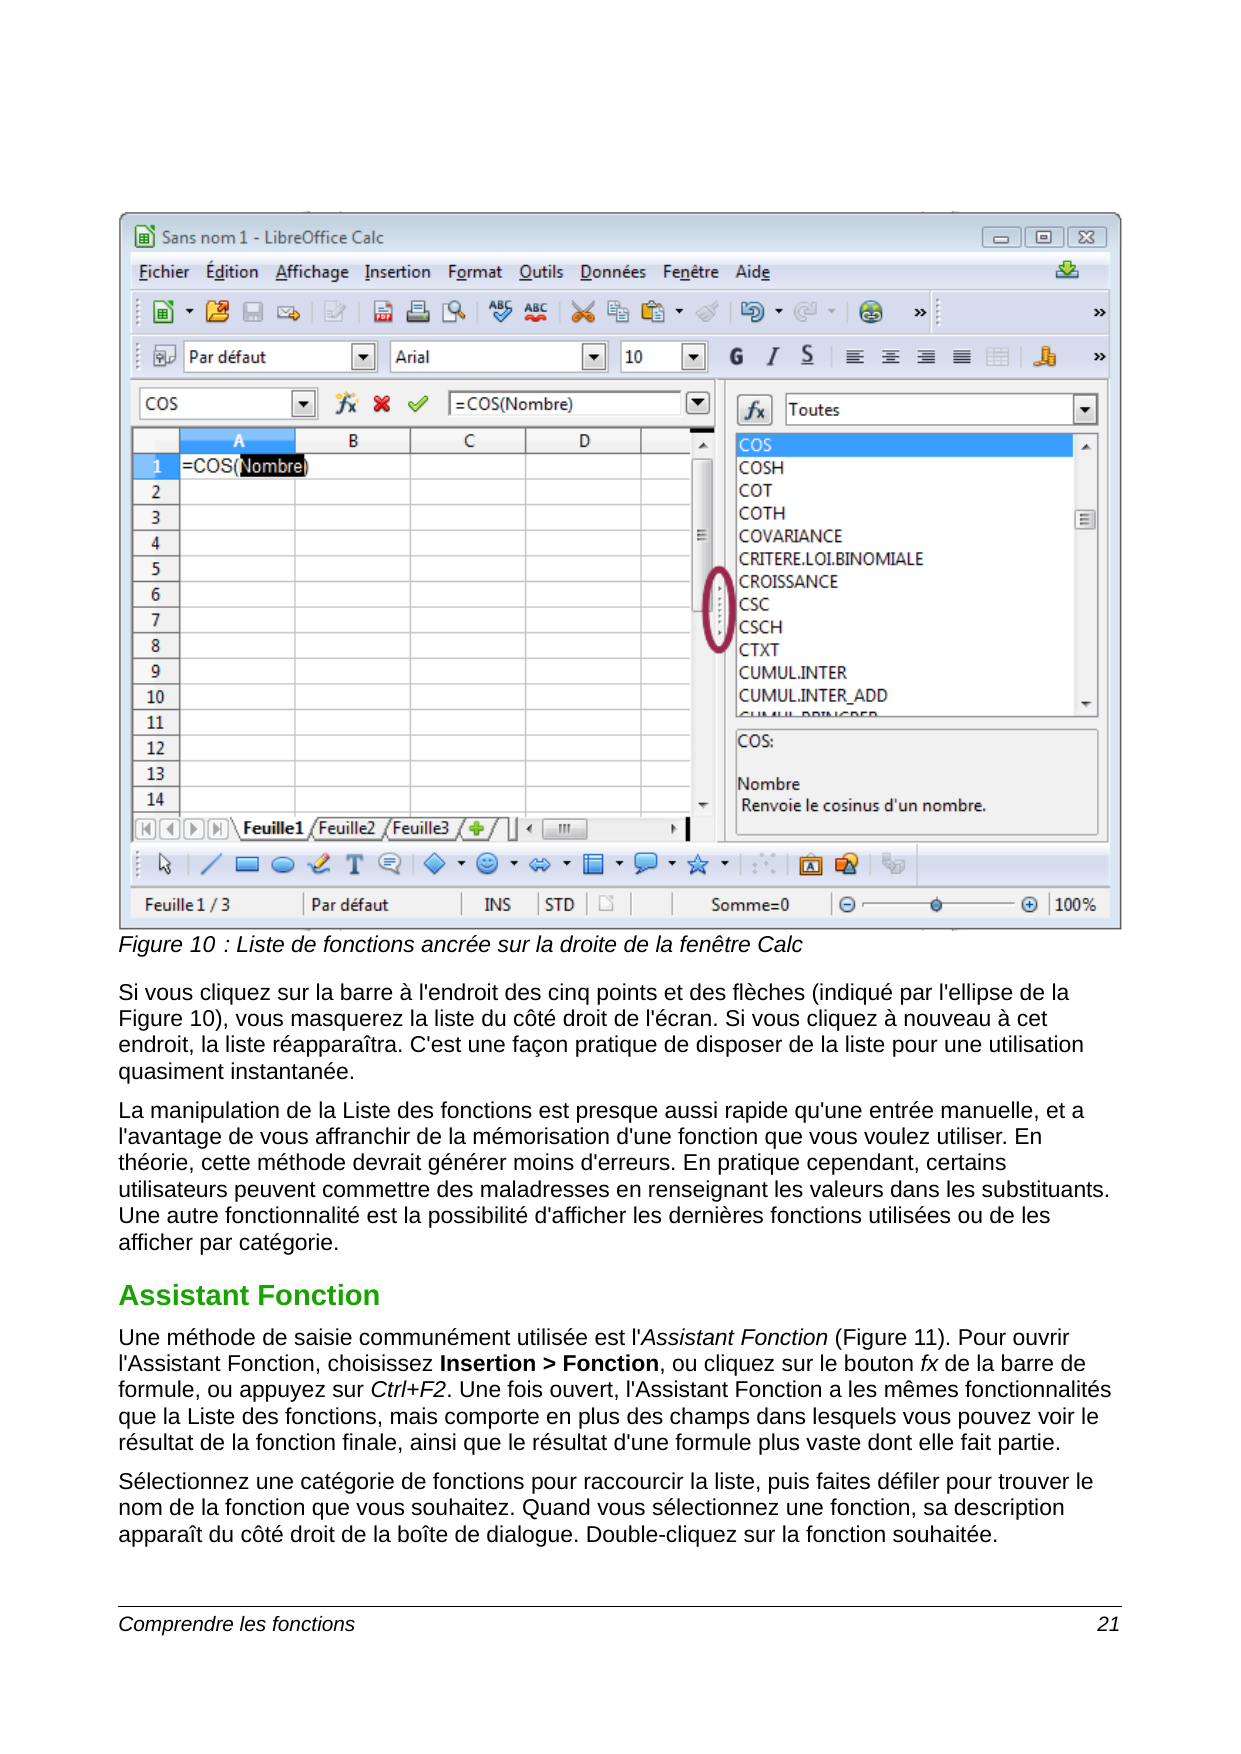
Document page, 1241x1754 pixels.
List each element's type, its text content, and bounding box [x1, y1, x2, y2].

text Une méthode de saisie communément utilisée est l'Assistant Fonction (Figure 11). Pour ouvrir l'Assistant Fonction, choisissez Insertion > Fonction, ou cliquez sur le bouton fx de la barre de formule, ou appuyez sur Ctrl+F2. Une fois ouvert, l'Assistant Fonction a les mêmes fonctionnalités que la Liste des fonctions, mais comporte en plus des champs dans lesquels vous pouvez voir le résultat de la fonction finale, ainsi que le résultat d'une formule plus vaste dont elle fait partie. [118, 1324, 1122, 1456]
text La manipulation de la Liste des fonctions est presque aussi rapide qu'une entrée manuelle, et a l'avantage de vous affranchir de la mémorisation d'une fonction que vous voulez utiliser. En théorie, cette méthode devrait générer moins d'erreurs. En pratique cependant, certains utilisateurs peuvent commettre des maladresses en renseignant les valeurs dans les substituants. Une autre fonctionnalité est la possibilité d'afficher les dernières fonctions utilisées ou de les afficher par catégorie. [118, 1097, 1122, 1255]
subtitle Assistant Fonction [118, 1278, 1122, 1311]
text Figure 10 : Liste de fonctions ancrée sur la droite de la fenêtre Calc [118, 931, 1122, 957]
text Sélectionnez une catégorie de fonctions pour raccourcir la liste, puis faites défiler pour trouver le nom de la fonction que vous souhaitez. Quand vous sélectionnez une fonction, sa description apparaît du côté droit de la boîte de dialogue. Double-cliquez sur la fonction souhaitée. [118, 1468, 1122, 1547]
picture [118, 211, 1123, 931]
text Si vous cliquez sur la barre à l'endroit des cinq points et des flèches (indiqué par l'ellipse de la Figure 10), vous masquerez la liste du côté droit de l'écran. Si vous cliquez à nouveau à cet endroit, la liste réapparaîtra. C'est une façon pratique de disposer de la liste pour une utilisation quasiment instantanée. [118, 979, 1122, 1084]
